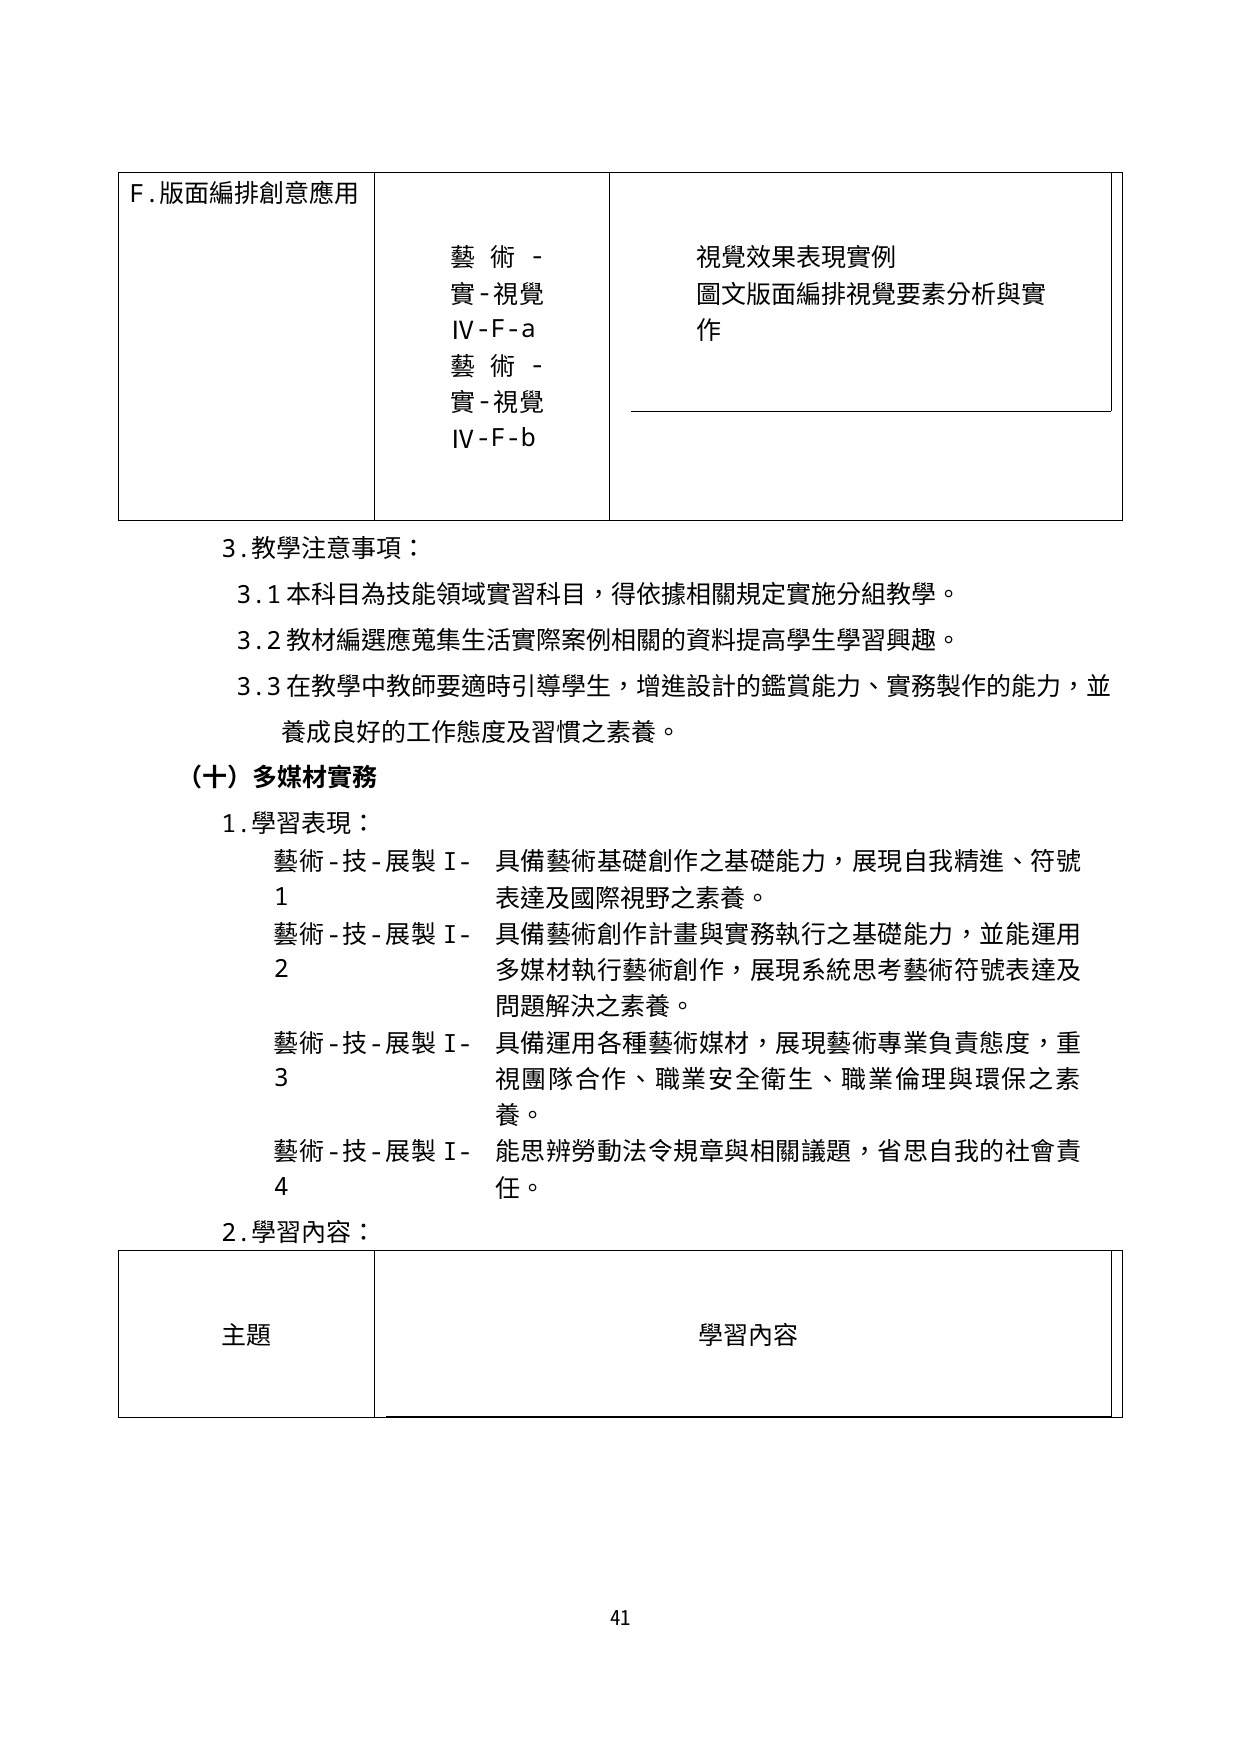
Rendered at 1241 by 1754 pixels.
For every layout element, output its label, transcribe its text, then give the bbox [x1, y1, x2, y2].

table_cell 藝術-技-展製I-4 [262, 1132, 484, 1204]
text 2.學習內容： [168, 1204, 1122, 1250]
table_header 藝術-技-展製I-1 [262, 842, 484, 914]
table_cell 具備藝術創作計畫與實務執行之基礎能力，並能運用多媒材執行藝術創作，展現系統思考藝術符號表達及問題解決之素養。 [484, 914, 1093, 1023]
text 3.2教材編選應蒐集生活實際案例相關的資料提高學生學習興趣。 [236, 613, 1122, 658]
table_cell 藝術-技-展製I-2 [262, 914, 484, 1023]
table_cell 視覺效果表現實例 圖文版面編排視覺要素分析與實作 [620, 173, 1122, 520]
text 3.1本科目為技能領域實習科目，得依據相關規定實施分組教學。 [236, 567, 1122, 613]
table_cell F.版面編排創意應用 [119, 173, 374, 520]
table_header 具備藝術基礎創作之基礎能力，展現自我精進、符號表達及國際視野之素養。 [484, 842, 1093, 914]
table_cell [610, 173, 620, 520]
text 3.3在教學中教師要適時引導學生，增進設計的鑑賞能力、實務製作的能力，並養成良好的工作態度及習慣之素養。 [236, 658, 1122, 750]
table_header 學習內容 [375, 1251, 1111, 1417]
text （十）多媒材實務 [177, 750, 1122, 796]
text 1.學習表現： [168, 796, 1122, 842]
table_cell 藝術-技-展製I-3 [262, 1023, 484, 1132]
text 3.教學注意事項： [168, 521, 1122, 567]
table_header [1112, 1251, 1122, 1417]
table_cell 具備運用各種藝術媒材，展現藝術專業負責態度，重視團隊合作、職業安全衛生、職業倫理與環保之素養。 [484, 1023, 1093, 1132]
table_cell 能思辨勞動法令規章與相關議題，省思自我的社會責任。 [484, 1132, 1093, 1204]
table_header 主題 [119, 1251, 374, 1417]
table_cell 藝術-實-視覺Ⅳ-F-a 藝術-實-視覺Ⅳ-F-b [375, 173, 609, 520]
